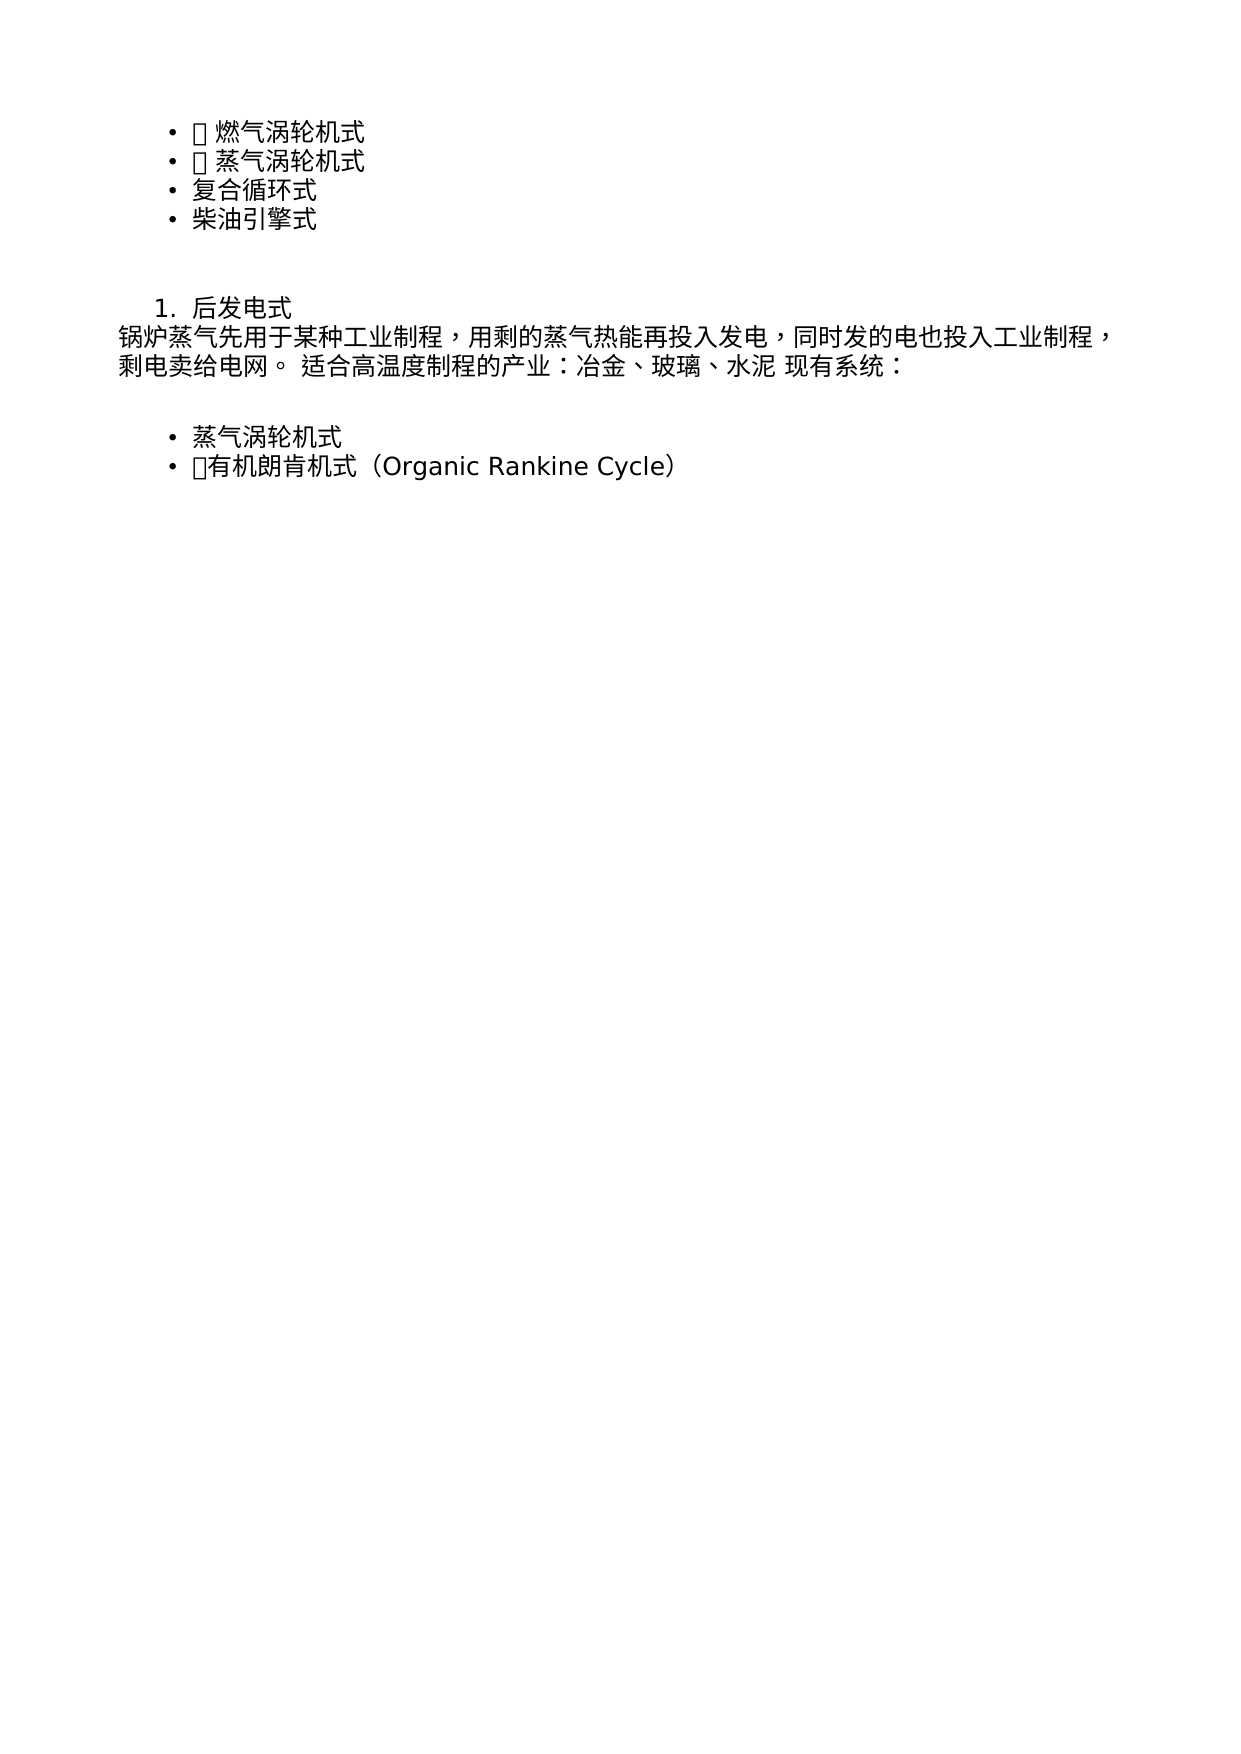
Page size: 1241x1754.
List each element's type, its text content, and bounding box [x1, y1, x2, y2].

list 蒸气涡轮机式 [177, 423, 1122, 452]
list 柴油引擎式 [177, 206, 1122, 235]
list 后发电式 [177, 294, 1122, 323]
list 有机朗肯机式（Organic Rankine Cycle） [177, 452, 1122, 482]
list  蒸气涡轮机式 [177, 147, 1122, 176]
text 锅炉蒸气先用于某种工业制程，用剩的蒸气热能再投入发电，同时发的电也投入工业制程，剩电卖给电网。 适合高温度制程的产业：冶金、玻璃、水泥 现有系统： [118, 323, 1122, 381]
list  燃气涡轮机式 [177, 118, 1122, 147]
list 复合循环式 [177, 176, 1122, 206]
